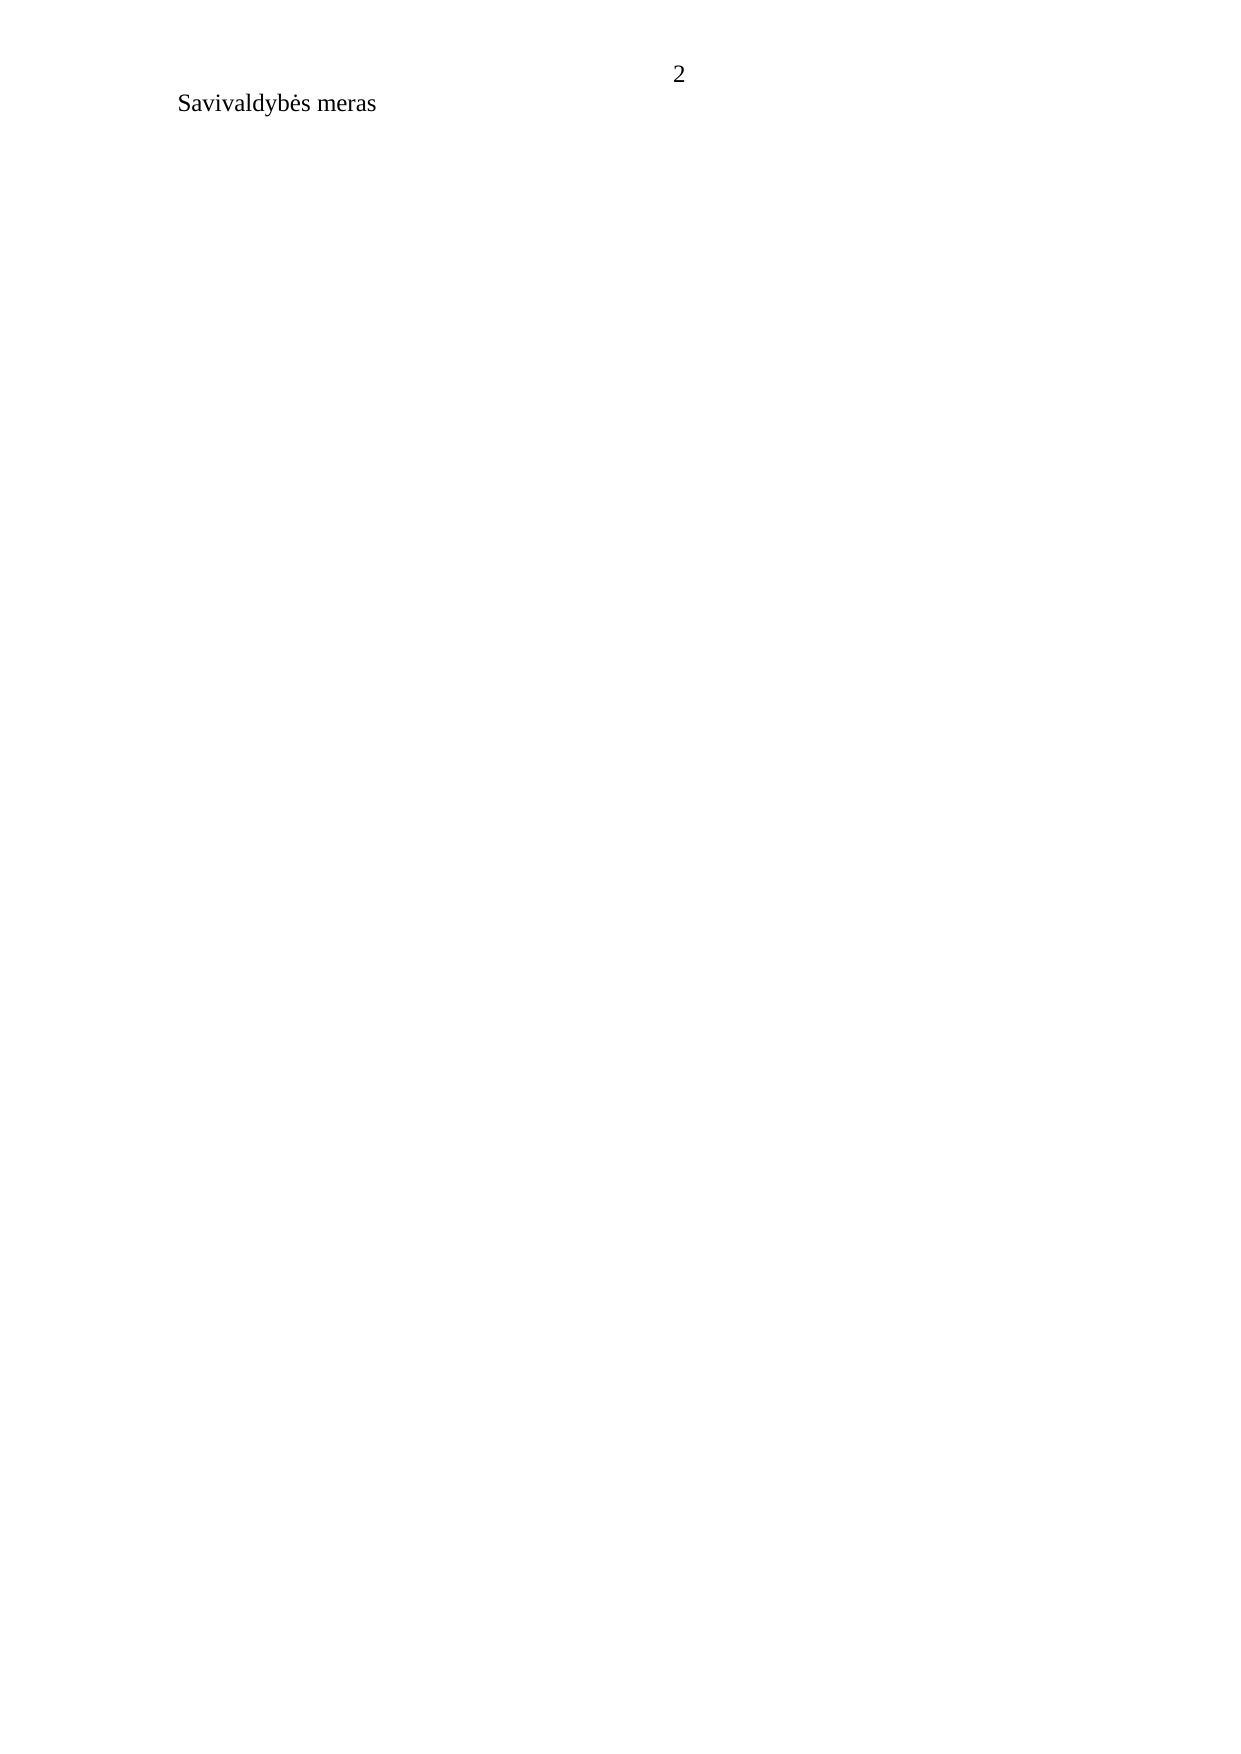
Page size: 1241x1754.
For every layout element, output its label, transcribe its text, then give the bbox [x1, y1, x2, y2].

text Savivaldybės meras [177, 88, 1181, 117]
